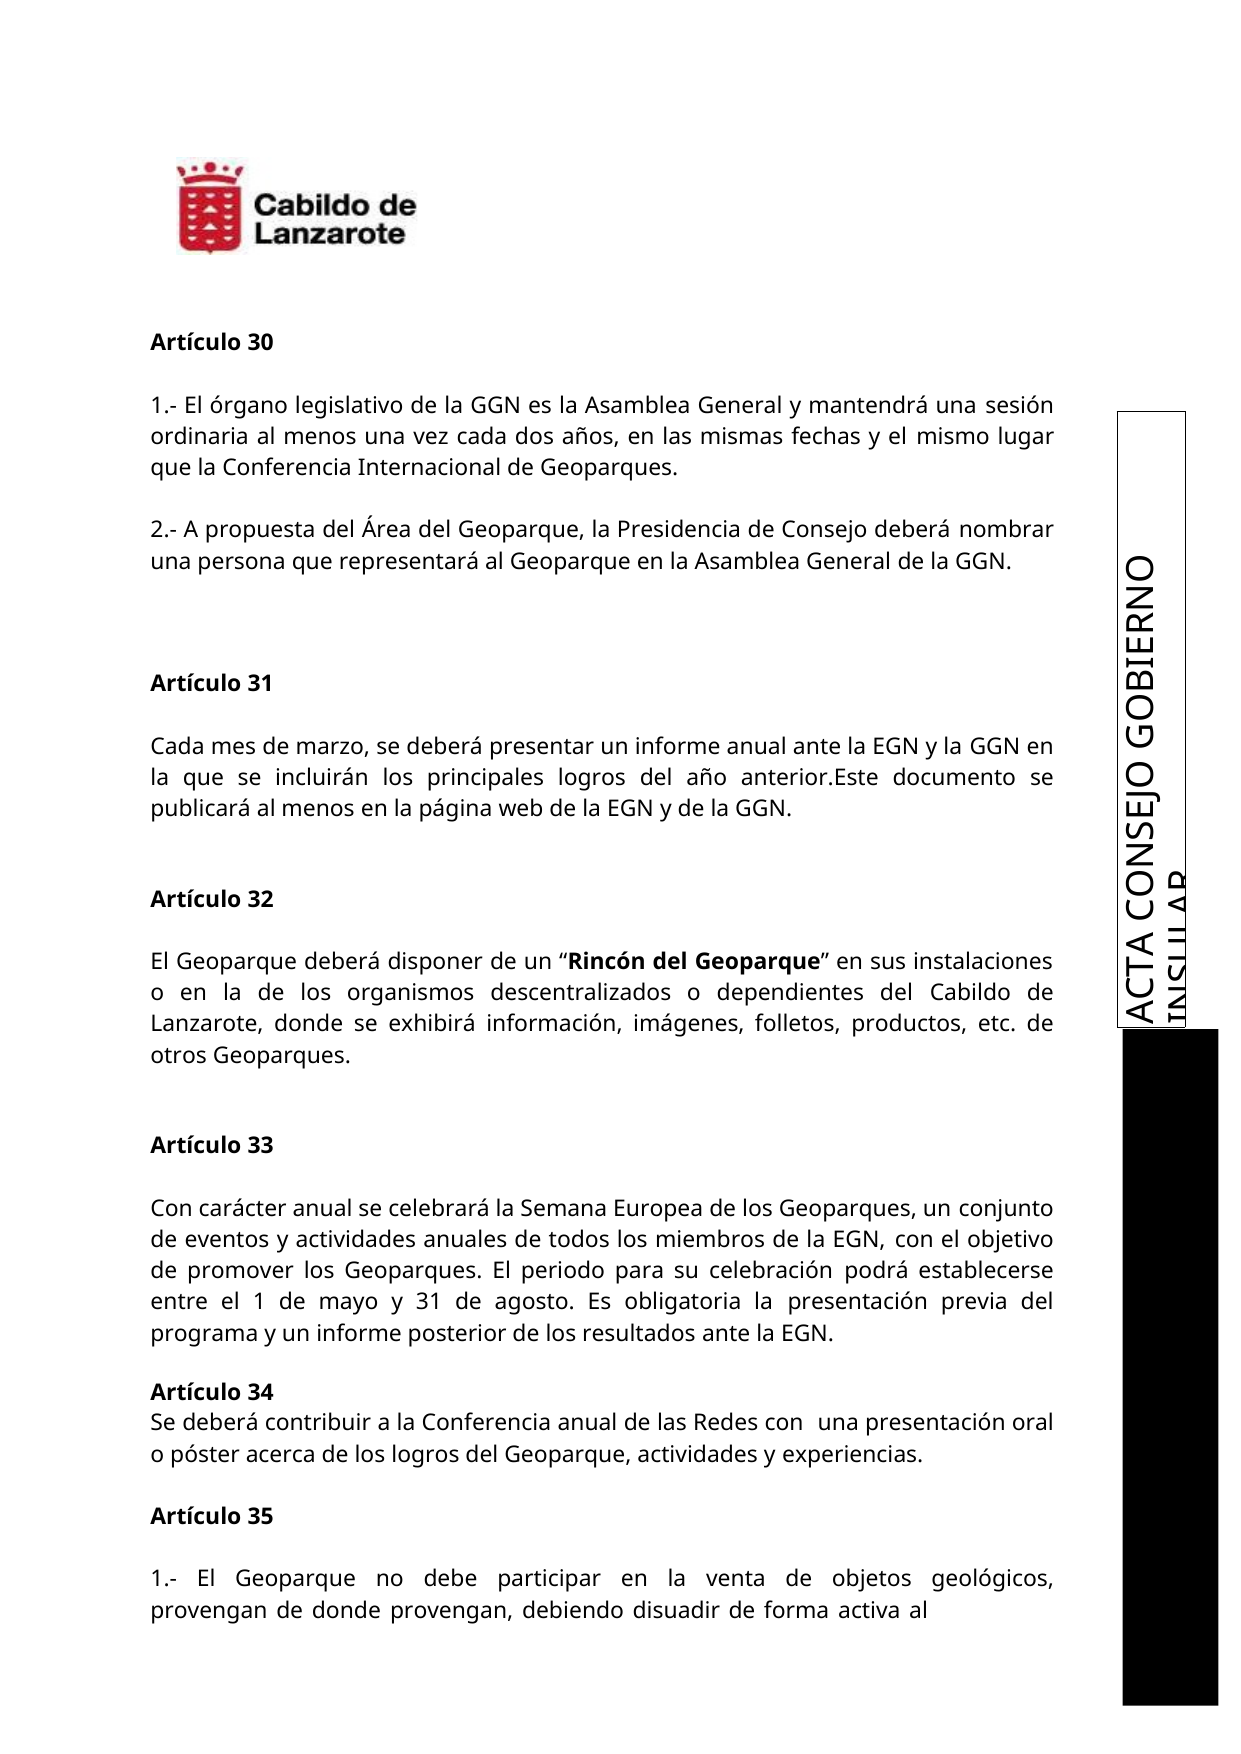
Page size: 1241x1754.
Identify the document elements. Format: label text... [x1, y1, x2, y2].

picture [176, 157, 418, 255]
subtitle Artículo 30 [150, 326, 1136, 357]
text ACTA CONSEJO GOBIERNO INSULAR [1118, 414, 1183, 1027]
text 2.- A propuesta del Área del Geoparque, la Presidencia de Consejo deberá nombrar una persona que representará al Geoparque en la Asamblea General de la GGN. [150, 513, 1054, 576]
subtitle Artículo 33 [150, 1129, 1122, 1161]
subtitle Artículo 31 [150, 667, 1117, 698]
text 1.- El Geoparque no debe participar en la venta de objetos geológicos, provengan de donde provengan, debiendo disuadir de forma activa al [150, 1562, 1054, 1625]
text 1.- El órgano legislativo de la GGN es la Asamblea General y mantendrá una sesión ordinaria al menos una vez cada dos años, en las mismas fechas y el mismo lugar que la Conferencia Internacional de Geoparques. [150, 389, 1054, 482]
text Se deberá contribuir a la Conferencia anual de las Redes con una presentación oral o póster acerca de los logros del Geoparque, actividades y experiencias. [150, 1406, 1054, 1469]
subtitle Artículo 35 [150, 1500, 1122, 1531]
text Con carácter anual se celebrará la Semana Europea de los Geoparques, un conjunto de eventos y actividades anuales de todos los miembros de la EGN, con el objetivo de promover los Geoparques. El periodo para su celebración podrá establecerse entre el 1 de mayo y 31 de agosto. Es obligatoria la presentación previa del programa y un informe posterior de los resultados ante la EGN. [150, 1191, 1054, 1348]
text El Geoparque deberá disponer de un “Rincón del Geoparque” en sus instalaciones o en la de los organismos descentralizados o dependientes del Cabildo de Lanzarote, donde se exhibirá información, imágenes, folletos, productos, etc. de otros Geoparques. [150, 945, 1054, 1070]
subtitle Artículo 32 [150, 883, 1117, 914]
text Cada mes de marzo, se deberá presentar un informe anual ante la EGN y la GGN en la que se incluirán los principales logros del año anterior.Este documento se publicará al menos en la página web de la EGN y de la GGN. [150, 729, 1053, 823]
subtitle Artículo 34 [150, 1378, 1122, 1406]
